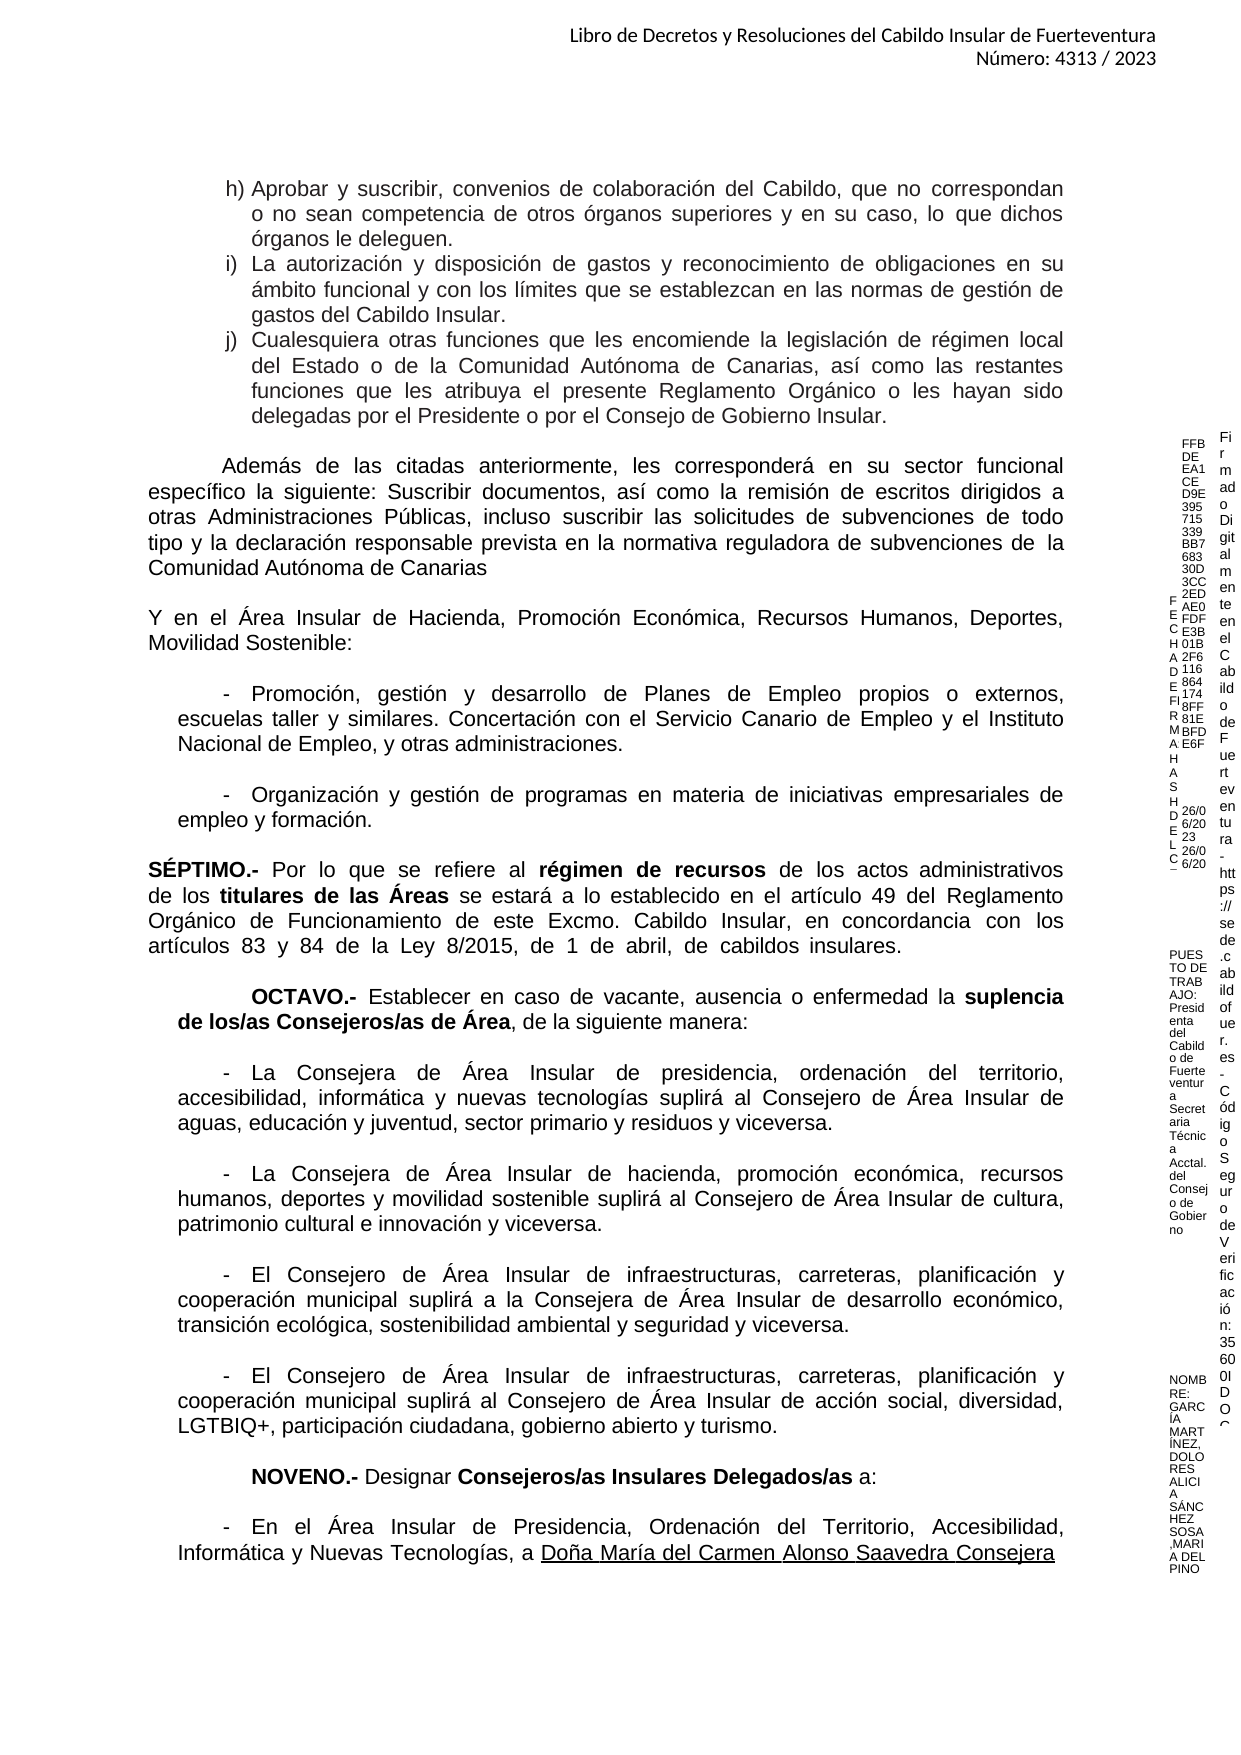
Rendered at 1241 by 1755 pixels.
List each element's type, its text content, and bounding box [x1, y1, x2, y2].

text FECHA DE FIRMA: HASH DEL CERTIFICADO: [1169, 593, 1184, 870]
text Además de las citadas anteriormente, les corresponderá en su sector funcional específico la siguiente: Suscribir documentos, así como la remisión de escritos dirigidos a otras Administraciones Públicas, incluso suscribir las solicitudes de subvenciones de todo tipo y la declaración responsable prevista en la normativa reguladora de subvenciones de la Comunidad Autónoma de Canarias [148, 453, 1064, 580]
list [1179, 437, 1209, 750]
list En el Área Insular de Presidencia, Ordenación del Territorio, Accesibilidad, Informática y Nuevas Tecnologías, a Doña María del Carmen Alonso Saavedra Consejera [149, 1514, 1064, 1565]
text PUESTO DE TRABAJO: [1169, 949, 1209, 1002]
text Presidenta del Cabildo de Fuerteventura [1169, 1002, 1209, 1102]
text SÉPTIMO.- Por lo que se refiere al régimen de recursos de los actos administrativos de los titulares de las Áreas se estará a lo establecido en el artículo 49 del Reglamento Orgánico de Funcionamiento de este Excmo. Cabildo Insular, en concordancia con los artículos 83 y 84 de la Ley 8/2015, de 1 de abril, de cabildos insulares. [148, 857, 1064, 958]
list La Consejera de Área Insular de presidencia, ordenación del territorio, accesibilidad, informática y nuevas tecnologías suplirá al Consejero de Área Insular de aguas, educación y juventud, sector primario y residuos y viceversa. [149, 1059, 1064, 1135]
list Firmado Digitalmente en el Cabildo de Fuerteventura - https://sede.cabildofuer.es - Código Seguro de Verificación: 35600IDOC2E7507F2A2CDD0E4C9D [1219, 428, 1236, 1425]
list El Consejero de Área Insular de infraestructuras, carreteras, planificación y cooperación municipal suplirá a la Consejera de Área Insular de desarrollo económico, transición ecológica, sostenibilidad ambiental y seguridad y viceversa. [149, 1262, 1064, 1337]
list FFBDEEA1CED9E395715339BB768330D3CC2EDAE0 FDFE3B01B2F61168641748FF81EBFDE6F71FFC4A [1182, 439, 1207, 750]
list Aprobar y suscribir, convenios de colaboración del Cabildo, que no correspondan o no sean competencia de otros órganos superiores y en su caso, lo que dichos órganos le deleguen. [225, 175, 1064, 251]
list Promoción, gestión y desarrollo de Planes de Empleo propios o externos, escuelas taller y similares. Concertación con el Servicio Canario de Empleo y el Instituto Nacional de Empleo, y otras administraciones. [149, 681, 1064, 756]
text OCTAVO.- Establecer en caso de vacante, ausencia o enfermedad la suplencia de los/as Consejeros/as de Área, de la siguiente manera: [177, 983, 1064, 1034]
list NOMBRE: [1169, 1374, 1209, 1401]
list 26/06/2023 [1182, 844, 1209, 871]
text Secretaria Técnica Acctal. del Consejo de Gobierno [1169, 1102, 1209, 1237]
list Organización y gestión de programas en materia de iniciativas empresariales de empleo y formación. [149, 782, 1064, 832]
list La Consejera de Área Insular de hacienda, promoción económica, recursos humanos, deportes y movilidad sostenible suplirá al Consejero de Área Insular de cultura, patrimonio cultural e innovación y viceversa. [149, 1160, 1064, 1236]
list Cualesquiera otras funciones que les encomiende la legislación de régimen local del Estado o de la Comunidad Autónoma de Canarias, así como las restantes funciones que les atribuya el presente Reglamento Orgánico o les hayan sido delegadas por el Presidente o por el Consejo de Gobierno Insular. [225, 327, 1064, 428]
text Y en el Área Insular de Hacienda, Promoción Económica, Recursos Humanos, Deportes, Movilidad Sostenible: [148, 605, 1064, 656]
list [1167, 1373, 1209, 1604]
list El Consejero de Área Insular de infraestructuras, carreteras, planificación y cooperación municipal suplirá al Consejero de Área Insular de acción social, diversidad, LGTBIQ+, participación ciudadana, gobierno abierto y turismo. [149, 1363, 1064, 1438]
list GARCÍA MARTÍNEZ, DOLORES ALICIA SÁNCHEZ SOSA,MARIA DEL PINO [1169, 1401, 1207, 1576]
subtitle NOVENO.- Designar Consejeros/as Insulares Delegados/as a: [251, 1463, 1167, 1489]
list 26/06/2023 [1182, 804, 1209, 844]
list La autorización y disposición de gastos y reconocimiento de obligaciones en su ámbito funcional y con los límites que se establezcan en las normas de gestión de gastos del Cabildo Insular. [225, 251, 1064, 327]
